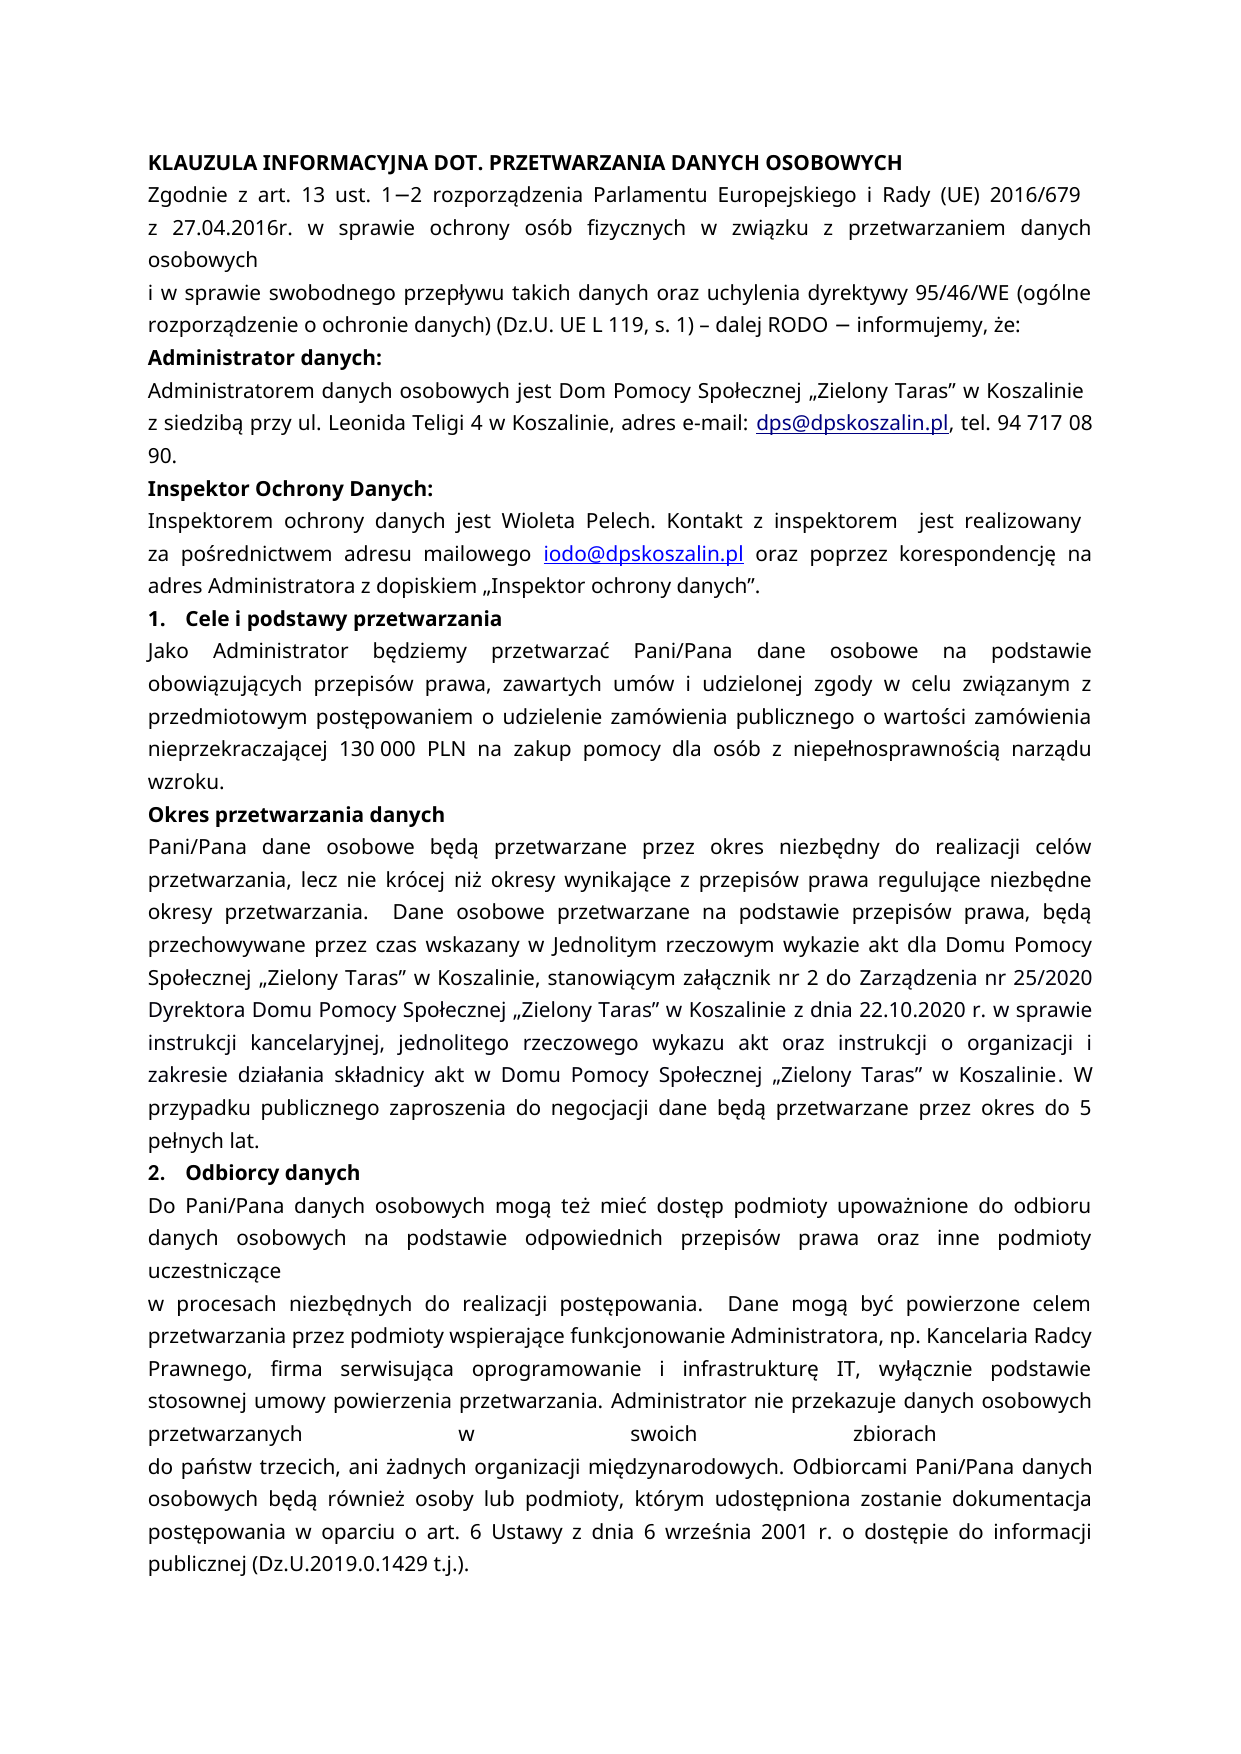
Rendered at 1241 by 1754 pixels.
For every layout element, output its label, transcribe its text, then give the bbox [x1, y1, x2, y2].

text KLAUZULA INFORMACYJNA DOT. PRZETWARZANIA DANYCH OSOBOWYCH [148, 148, 1093, 176]
text Jako Administrator będziemy przetwarzać Pani/Pana dane osobowe na podstawie obowiązujących przepisów prawa, zawartych umów i udzielonej zgody w celu związanym z przedmiotowym postępowaniem o udzielenie zamówienia publicznego o wartości zamówienia nieprzekraczającej 130 000 PLN na zakup pomocy dla osób z niepełnosprawnością narządu wzroku. [148, 637, 1093, 796]
text Administrator danych: [148, 343, 1093, 372]
text Inspektorem ochrony danych jest Wioleta Pelech. Kontakt z inspektorem jest realizowany za pośrednictwem adresu mailowego iodo@dpskoszalin.pl oraz poprzez korespondencję na adres Administratora z dopiskiem „Inspektor ochrony danych”. [148, 506, 1093, 600]
text Zgodnie z art. 13 ust. 1−2 rozporządzenia Parlamentu Europejskiego i Rady (UE) 2016/679 z 27.04.2016r. w sprawie ochrony osób fizycznych w związku z przetwarzaniem danych osobowych i w sprawie swobodnego przepływu takich danych oraz uchylenia dyrektywy 95/46/WE (ogólne rozporządzenie o ochronie danych) (Dz.U. UE L 119, s. 1) – dalej RODO − informujemy, że: [148, 180, 1093, 339]
list Odbiorcy danych [148, 1158, 1093, 1187]
list Do Pani/Pana danych osobowych mogą też mieć dostęp podmioty upoważnione do odbioru danych osobowych na podstawie odpowiednich przepisów prawa oraz inne podmioty uczestniczące w procesach niezbędnych do realizacji postępowania. Dane mogą być powierzone celem przetwarzania przez podmioty wspierające funkcjonowanie Administratora, np. Kancelaria Radcy Prawnego, firma serwisująca oprogramowanie i infrastrukturę IT, wyłącznie podstawie stosownej umowy powierzenia przetwarzania. Administrator nie przekazuje danych osobowych przetwarzanych w swoich zbiorach do państw trzecich, ani żadnych organizacji międzynarodowych. Odbiorcami Pani/Pana danych osobowych będą również osoby lub podmioty, którym udostępniona zostanie dokumentacja postępowania w oparciu o art. 6 Ustawy z dnia 6 września 2001 r. o dostępie do informacji publicznej (Dz.U.2019.0.1429 t.j.). [148, 1191, 1093, 1578]
text Okres przetwarzania danych [148, 800, 1093, 828]
text Administratorem danych osobowych jest Dom Pomocy Społecznej „Zielony Taras” w Koszalinie z siedzibą przy ul. Leonida Teligi 4 w Koszalinie, adres e-mail: dps@dpskoszalin.pl, tel. 94 717 08 90. [148, 376, 1093, 469]
list Cele i podstawy przetwarzania [148, 604, 1093, 632]
text Inspektor Ochrony Danych: [148, 474, 1093, 502]
text Pani/Pana dane osobowe będą przetwarzane przez okres niezbędny do realizacji celów przetwarzania, lecz nie krócej niż okresy wynikające z przepisów prawa regulujące niezbędne okresy przetwarzania. Dane osobowe przetwarzane na podstawie przepisów prawa, będą przechowywane przez czas wskazany w Jednolitym rzeczowym wykazie akt dla Domu Pomocy Społecznej „Zielony Taras” w Koszalinie, stanowiącym załącznik nr 2 do Zarządzenia nr 25/2020 Dyrektora Domu Pomocy Społecznej „Zielony Taras” w Koszalinie z dnia 22.10.2020 r. w sprawie instrukcji kancelaryjnej, jednolitego rzeczowego wykazu akt oraz instrukcji o organizacji i zakresie działania składnicy akt w Domu Pomocy Społecznej „Zielony Taras” w Koszalinie. W przypadku publicznego zaproszenia do negocjacji dane będą przetwarzane przez okres do 5 pełnych lat. [148, 832, 1093, 1154]
